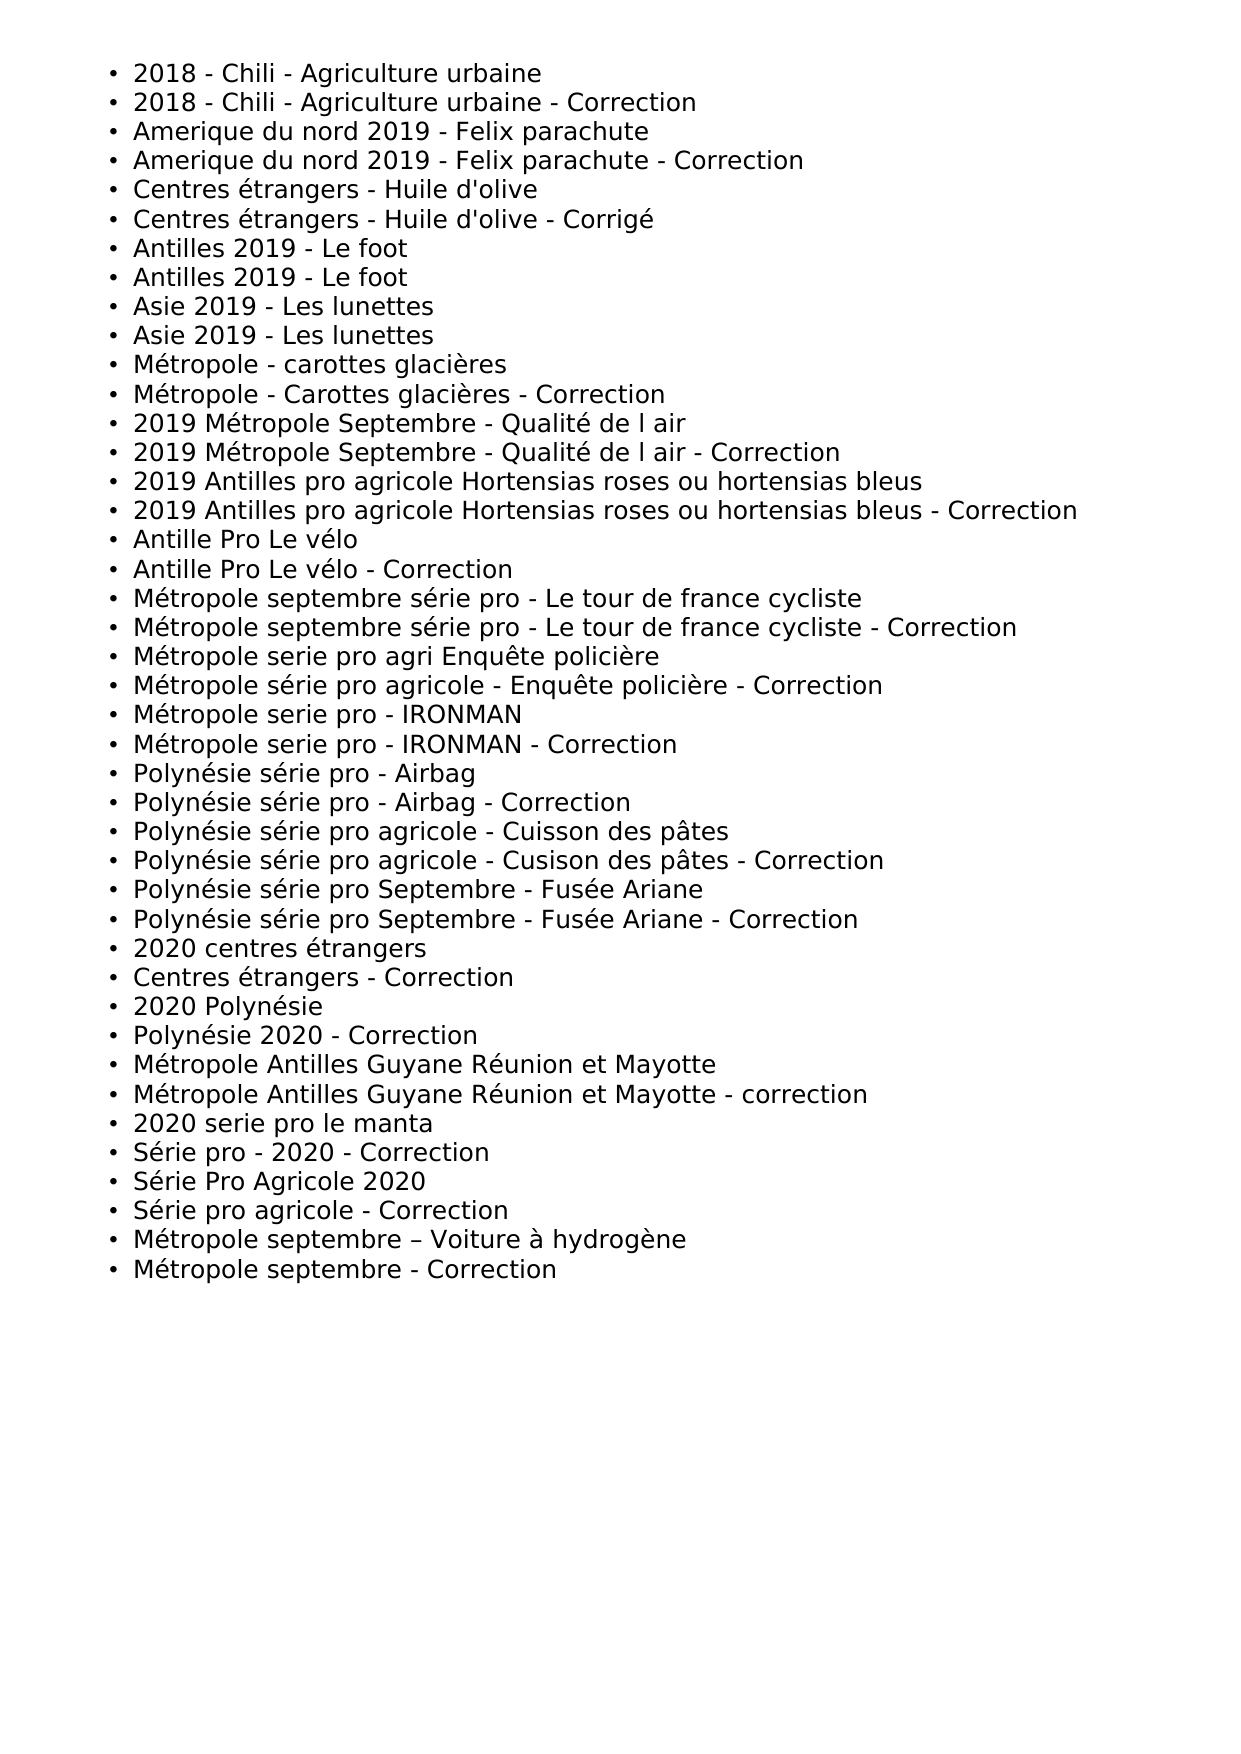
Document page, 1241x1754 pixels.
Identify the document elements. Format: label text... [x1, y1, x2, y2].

list Métropole serie pro - IRONMAN - Correction [118, 730, 1181, 759]
list Métropole serie pro agri Enquête policière [118, 642, 1181, 672]
list Asie 2019 - Les lunettes [118, 292, 1181, 322]
list Série pro - 2020 - Correction [118, 1138, 1181, 1167]
list Métropole septembre - Correction [118, 1255, 1181, 1284]
list 2020 Polynésie [118, 992, 1181, 1022]
list 2019 Métropole Septembre - Qualité de l air - Correction [118, 438, 1181, 467]
list Amerique du nord 2019 - Felix parachute - Correction [118, 147, 1181, 176]
list Métropole septembre série pro - Le tour de france cycliste - Correction [118, 613, 1181, 642]
list 2019 Antilles pro agricole Hortensias roses ou hortensias bleus - Correction [118, 497, 1181, 526]
list Métropole septembre série pro - Le tour de france cycliste [118, 584, 1181, 613]
list 2020 serie pro le manta [118, 1109, 1181, 1138]
list Métropole serie pro - IRONMAN [118, 701, 1181, 730]
list Amerique du nord 2019 - Felix parachute [118, 117, 1181, 147]
list Asie 2019 - Les lunettes [118, 322, 1181, 351]
list Métropole septembre – Voiture à hydrogène [118, 1226, 1181, 1255]
list Centres étrangers - Correction [118, 963, 1181, 992]
list Centres étrangers - Huile d'olive [118, 176, 1181, 205]
list Polynésie série pro - Airbag - Correction [118, 788, 1181, 817]
list Antilles 2019 - Le foot [118, 263, 1181, 292]
list Métropole - carottes glacières [118, 351, 1181, 380]
list Série Pro Agricole 2020 [118, 1167, 1181, 1197]
list Polynésie série pro agricole - Cuisson des pâtes [118, 817, 1181, 847]
list Polynésie série pro - Airbag [118, 759, 1181, 788]
list Métropole Antilles Guyane Réunion et Mayotte [118, 1051, 1181, 1080]
list Polynésie série pro agricole - Cusison des pâtes - Correction [118, 847, 1181, 876]
list Polynésie série pro Septembre - Fusée Ariane [118, 876, 1181, 905]
list 2020 centres étrangers [118, 934, 1181, 963]
list Métropole série pro agricole - Enquête policière - Correction [118, 672, 1181, 701]
list Antille Pro Le vélo [118, 526, 1181, 555]
list Antilles 2019 - Le foot [118, 234, 1181, 263]
list Série pro agricole - Correction [118, 1197, 1181, 1226]
list Antille Pro Le vélo - Correction [118, 555, 1181, 584]
list Métropole Antilles Guyane Réunion et Mayotte - correction [118, 1080, 1181, 1109]
list 2018 - Chili - Agriculture urbaine - Correction [118, 88, 1181, 117]
list Polynésie série pro Septembre - Fusée Ariane - Correction [118, 905, 1181, 934]
list 2019 Métropole Septembre - Qualité de l air [118, 409, 1181, 438]
list 2019 Antilles pro agricole Hortensias roses ou hortensias bleus [118, 467, 1181, 497]
list Métropole - Carottes glacières - Correction [118, 380, 1181, 409]
list 2018 - Chili - Agriculture urbaine [118, 59, 1181, 88]
list Polynésie 2020 - Correction [118, 1022, 1181, 1051]
list Centres étrangers - Huile d'olive - Corrigé [118, 205, 1181, 234]
